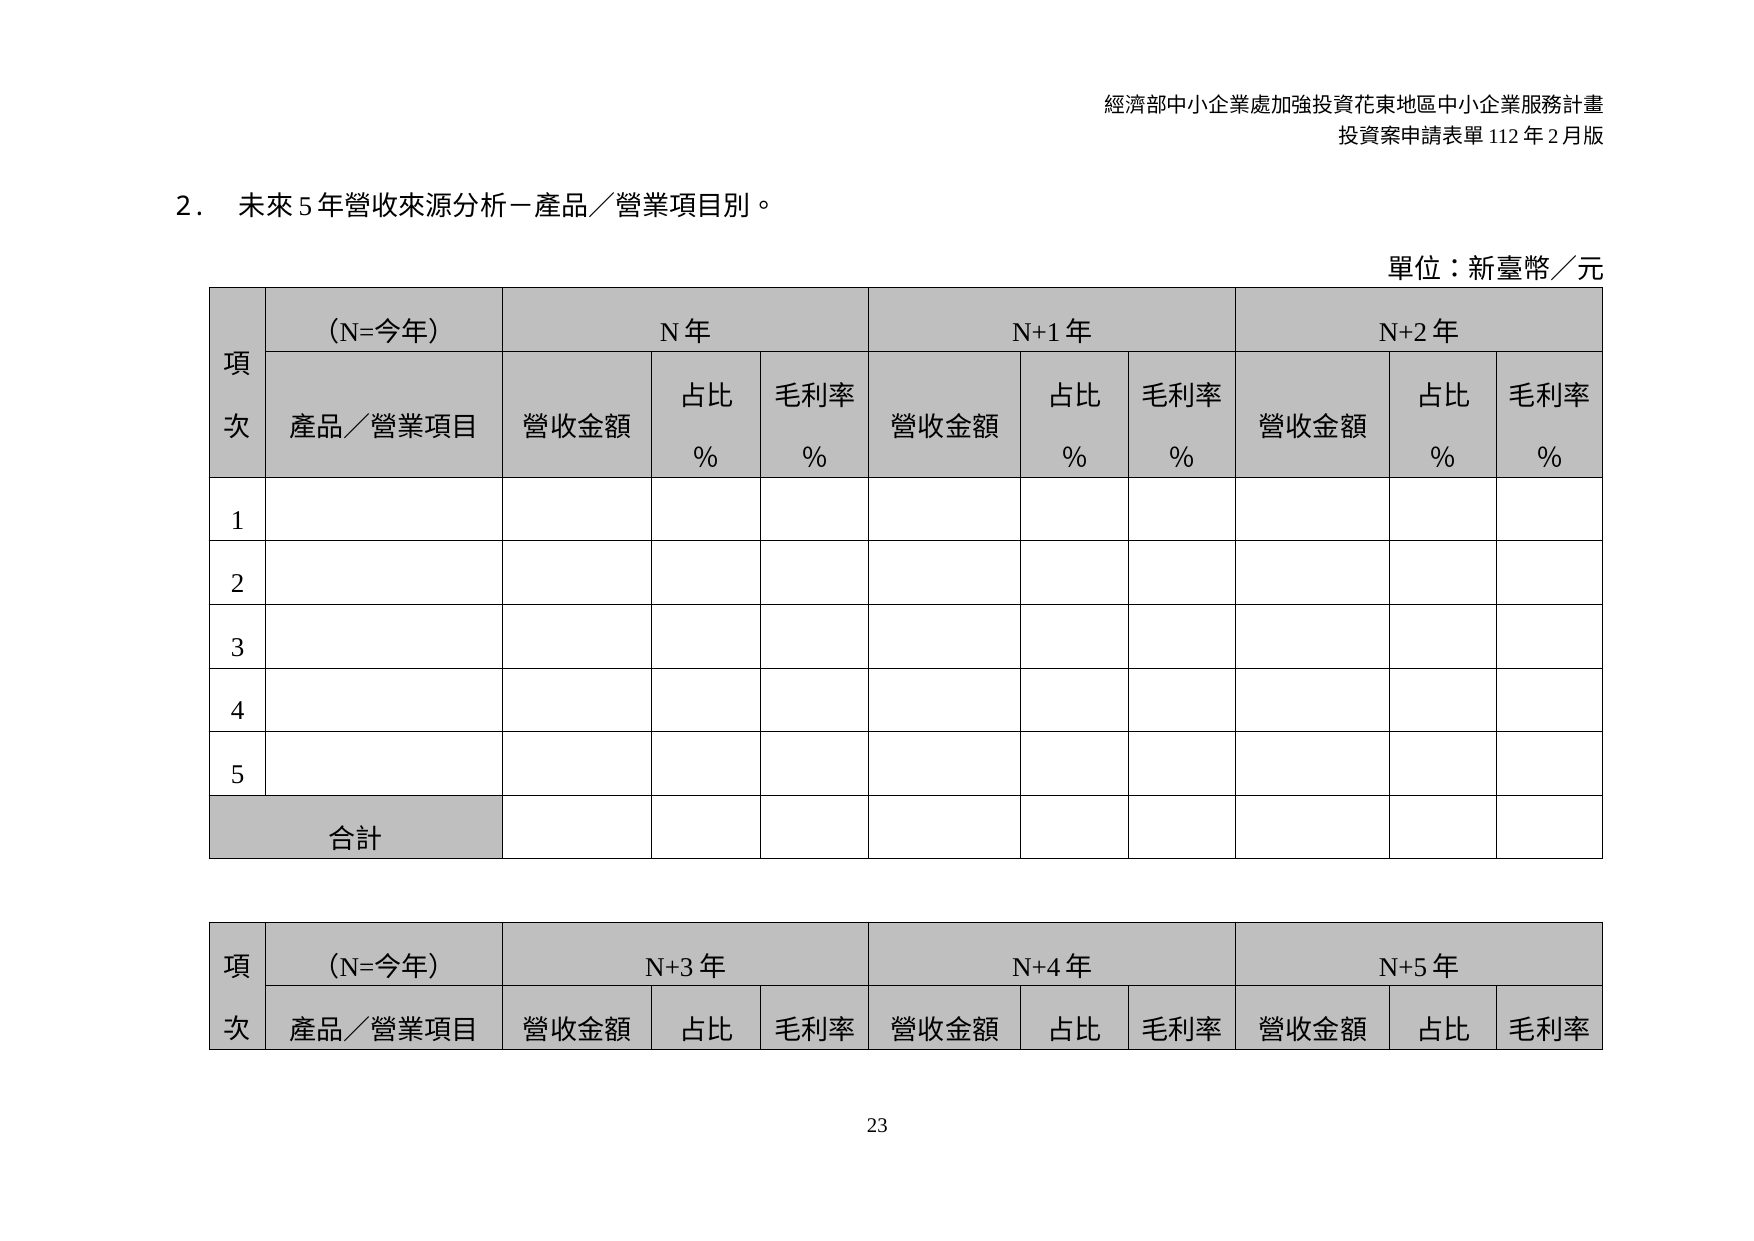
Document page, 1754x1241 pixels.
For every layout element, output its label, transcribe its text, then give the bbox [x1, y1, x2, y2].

table_cell [503, 541, 651, 604]
table_cell [652, 796, 760, 858]
table_cell [1129, 732, 1235, 794]
table_cell 營收金額 [869, 352, 1020, 477]
table_cell [1390, 732, 1496, 794]
table_cell 4 [210, 669, 265, 731]
table_cell [503, 732, 651, 794]
table_cell [1497, 605, 1602, 667]
table_cell [761, 478, 868, 540]
table_cell [1236, 732, 1389, 794]
table_cell [1129, 478, 1235, 540]
table_cell [266, 732, 502, 794]
table_cell [652, 669, 760, 731]
table_cell [1497, 796, 1602, 858]
table_cell 2 [210, 541, 265, 604]
table_cell [761, 669, 868, 731]
table_cell [1021, 669, 1128, 731]
table_cell 5 [210, 732, 265, 794]
table_cell [1021, 732, 1128, 794]
table_header （N=今年） [266, 288, 502, 351]
table_cell [869, 796, 1020, 858]
table_cell [503, 669, 651, 731]
table_cell [1236, 669, 1389, 731]
table_header （N=今年） [266, 923, 502, 985]
table_cell 占比 [1390, 986, 1496, 1049]
table_cell [1129, 541, 1235, 604]
table_header N+3年 [503, 923, 868, 985]
table_cell [652, 541, 760, 604]
table_cell 占比 ％ [1390, 352, 1496, 477]
table_cell [869, 541, 1020, 604]
table_cell 產品／營業項目 [266, 352, 502, 477]
table_cell [266, 669, 502, 731]
table_cell 毛利率％ [1497, 352, 1602, 477]
table_cell [652, 732, 760, 794]
table_cell [1497, 541, 1602, 604]
table_cell [1390, 796, 1496, 858]
table_cell [1021, 541, 1128, 604]
table_cell [869, 669, 1020, 731]
table_cell [1129, 669, 1235, 731]
table_cell [1129, 796, 1235, 858]
table_cell [503, 478, 651, 540]
table_header 項次 [210, 288, 265, 477]
table_cell [761, 605, 868, 667]
table_cell [1236, 796, 1389, 858]
table_header N+5年 [1236, 923, 1602, 985]
table_cell [1236, 605, 1389, 667]
table_cell [869, 732, 1020, 794]
table_cell [1497, 732, 1602, 794]
table_cell 毛利率％ [761, 352, 868, 477]
table_cell 毛利率％ [1129, 352, 1235, 477]
table_cell [761, 796, 868, 858]
table_cell [1390, 541, 1496, 604]
table_cell 產品／營業項目 [266, 986, 502, 1049]
table_cell 營收金額 [1236, 352, 1389, 477]
table_cell [1497, 478, 1602, 540]
table_cell [266, 605, 502, 667]
table_cell 占比 [1021, 986, 1128, 1049]
table_header N+1年 [869, 288, 1235, 351]
table_cell 占比 ％ [1021, 352, 1128, 477]
table_cell 合計 [210, 796, 502, 858]
table_cell [1390, 478, 1496, 540]
list 未來5年營收來源分析－產品／營業項目別。 [175, 162, 1604, 225]
table_cell 毛利率 [761, 986, 868, 1049]
table_cell [1390, 605, 1496, 667]
table_cell 營收金額 [869, 986, 1020, 1049]
table_cell [1497, 669, 1602, 731]
table_cell [652, 478, 760, 540]
table_cell [1021, 605, 1128, 667]
table_cell [652, 605, 760, 667]
table_cell [503, 796, 651, 858]
table_cell 毛利率 [1129, 986, 1235, 1049]
table_cell [266, 478, 502, 540]
table_cell [503, 605, 651, 667]
table_cell [266, 541, 502, 604]
table_cell 占比 [652, 986, 760, 1049]
table_header N+2年 [1236, 288, 1602, 351]
table_header 項次 [210, 923, 265, 1049]
table_cell [1021, 796, 1128, 858]
table_cell 營收金額 [503, 352, 651, 477]
table_cell 1 [210, 478, 265, 540]
table_header N+4年 [869, 923, 1235, 985]
table_cell [1021, 478, 1128, 540]
table_cell 3 [210, 605, 265, 667]
table_cell [869, 478, 1020, 540]
table_cell [1236, 478, 1389, 540]
table_cell [761, 732, 868, 794]
table_cell 占比 ％ [652, 352, 760, 477]
table_cell [1129, 605, 1235, 667]
table_header N年 [503, 288, 868, 351]
table_cell [1236, 541, 1389, 604]
table_cell [869, 605, 1020, 667]
table_cell 營收金額 [1236, 986, 1389, 1049]
table_cell [761, 541, 868, 604]
text 單位：新臺幣／元 [150, 225, 1604, 287]
table_cell [1390, 669, 1496, 731]
table_cell 毛利率 [1497, 986, 1602, 1049]
table_cell 營收金額 [503, 986, 651, 1049]
